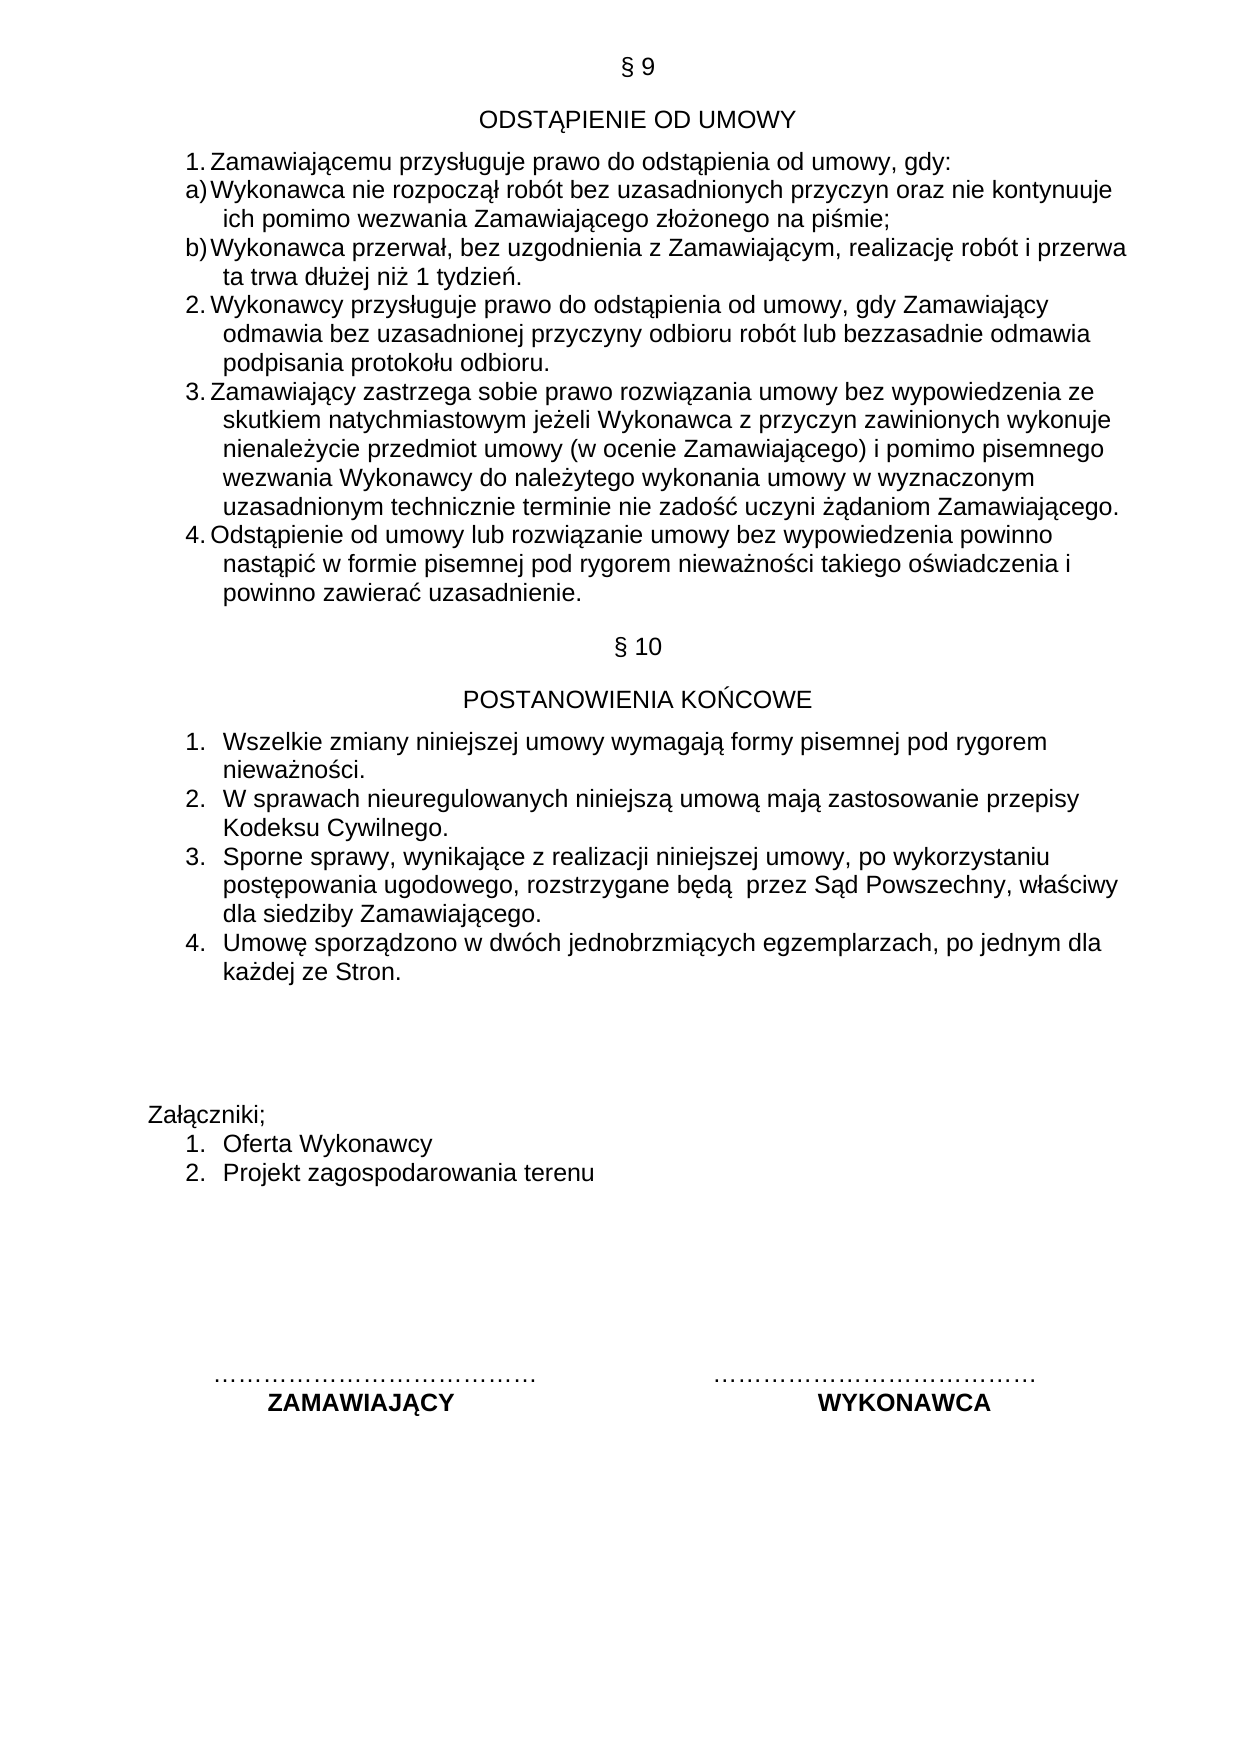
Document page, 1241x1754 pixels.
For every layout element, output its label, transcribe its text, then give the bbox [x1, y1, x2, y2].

list Odstąpienie od umowy lub rozwiązanie umowy bez wypowiedzenia powinno nastąpić w formie pisemnej pod rygorem nieważności takiego oświadczenia i powinno zawierać uzasadnienie. [185, 521, 1128, 607]
text ZAMAWIAJĄCY [148, 1388, 602, 1417]
list Umowę sporządzono w dwóch jednobrzmiących egzemplarzach, po jednym dla każdej ze Stron. [185, 928, 1128, 986]
subtitle ODSTĄPIENIE OD UMOWY [148, 106, 1128, 134]
text Załączniki; [148, 1101, 1128, 1129]
list Zamawiający zastrzega sobie prawo rozwiązania umowy bez wypowiedzenia ze skutkiem natychmiastowym jeżeli Wykonawca z przyczyn zawinionych wykonuje nienależycie przedmiot umowy (w ocenie Zamawiającego) i pomimo pisemnego wezwania Wykonawcy do należytego wykonania umowy w wyznaczonym uzasadnionym technicznie terminie nie zadość uczyni żądaniom Zamawiającego. [185, 377, 1128, 521]
list Wszelkie zmiany niniejszej umowy wymagają formy pisemnej pod rygorem nieważności. [185, 727, 1128, 784]
text ………………………………… [148, 1359, 602, 1388]
text ………………………………… WYKONAWCA [638, 1359, 1128, 1417]
subtitle POSTANOWIENIA KOŃCOWE [148, 686, 1128, 714]
list Projekt zagospodarowania terenu [185, 1158, 1128, 1187]
list Wykonawca nie rozpoczął robót bez uzasadnionych przyczyn oraz nie kontynuuje ich pomimo wezwania Zamawiającego złożonego na piśmie; [185, 176, 1128, 233]
list Wykonawcy przysługuje prawo do odstąpienia od umowy, gdy Zamawiający odmawia bez uzasadnionej przyczyny odbioru robót lub bezzasadnie odmawia podpisania protokołu odbioru. [185, 291, 1128, 377]
list W sprawach nieuregulowanych niniejszą umową mają zastosowanie przepisy Kodeksu Cywilnego. [185, 784, 1128, 842]
list Wykonawca przerwał, bez uzgodnienia z Zamawiającym, realizację robót i przerwa ta trwa dłużej niż 1 tydzień. [185, 233, 1128, 291]
subtitle § 9 [148, 52, 1128, 81]
list Zamawiającemu przysługuje prawo do odstąpienia od umowy, gdy: [185, 147, 1128, 176]
list Oferta Wykonawcy [185, 1129, 1128, 1158]
list Sporne sprawy, wynikające z realizacji niniejszej umowy, po wykorzystaniu postępowania ugodowego, rozstrzygane będą przez Sąd Powszechny, właściwy dla siedziby Zamawiającego. [185, 842, 1128, 928]
subtitle § 10 [148, 632, 1128, 661]
